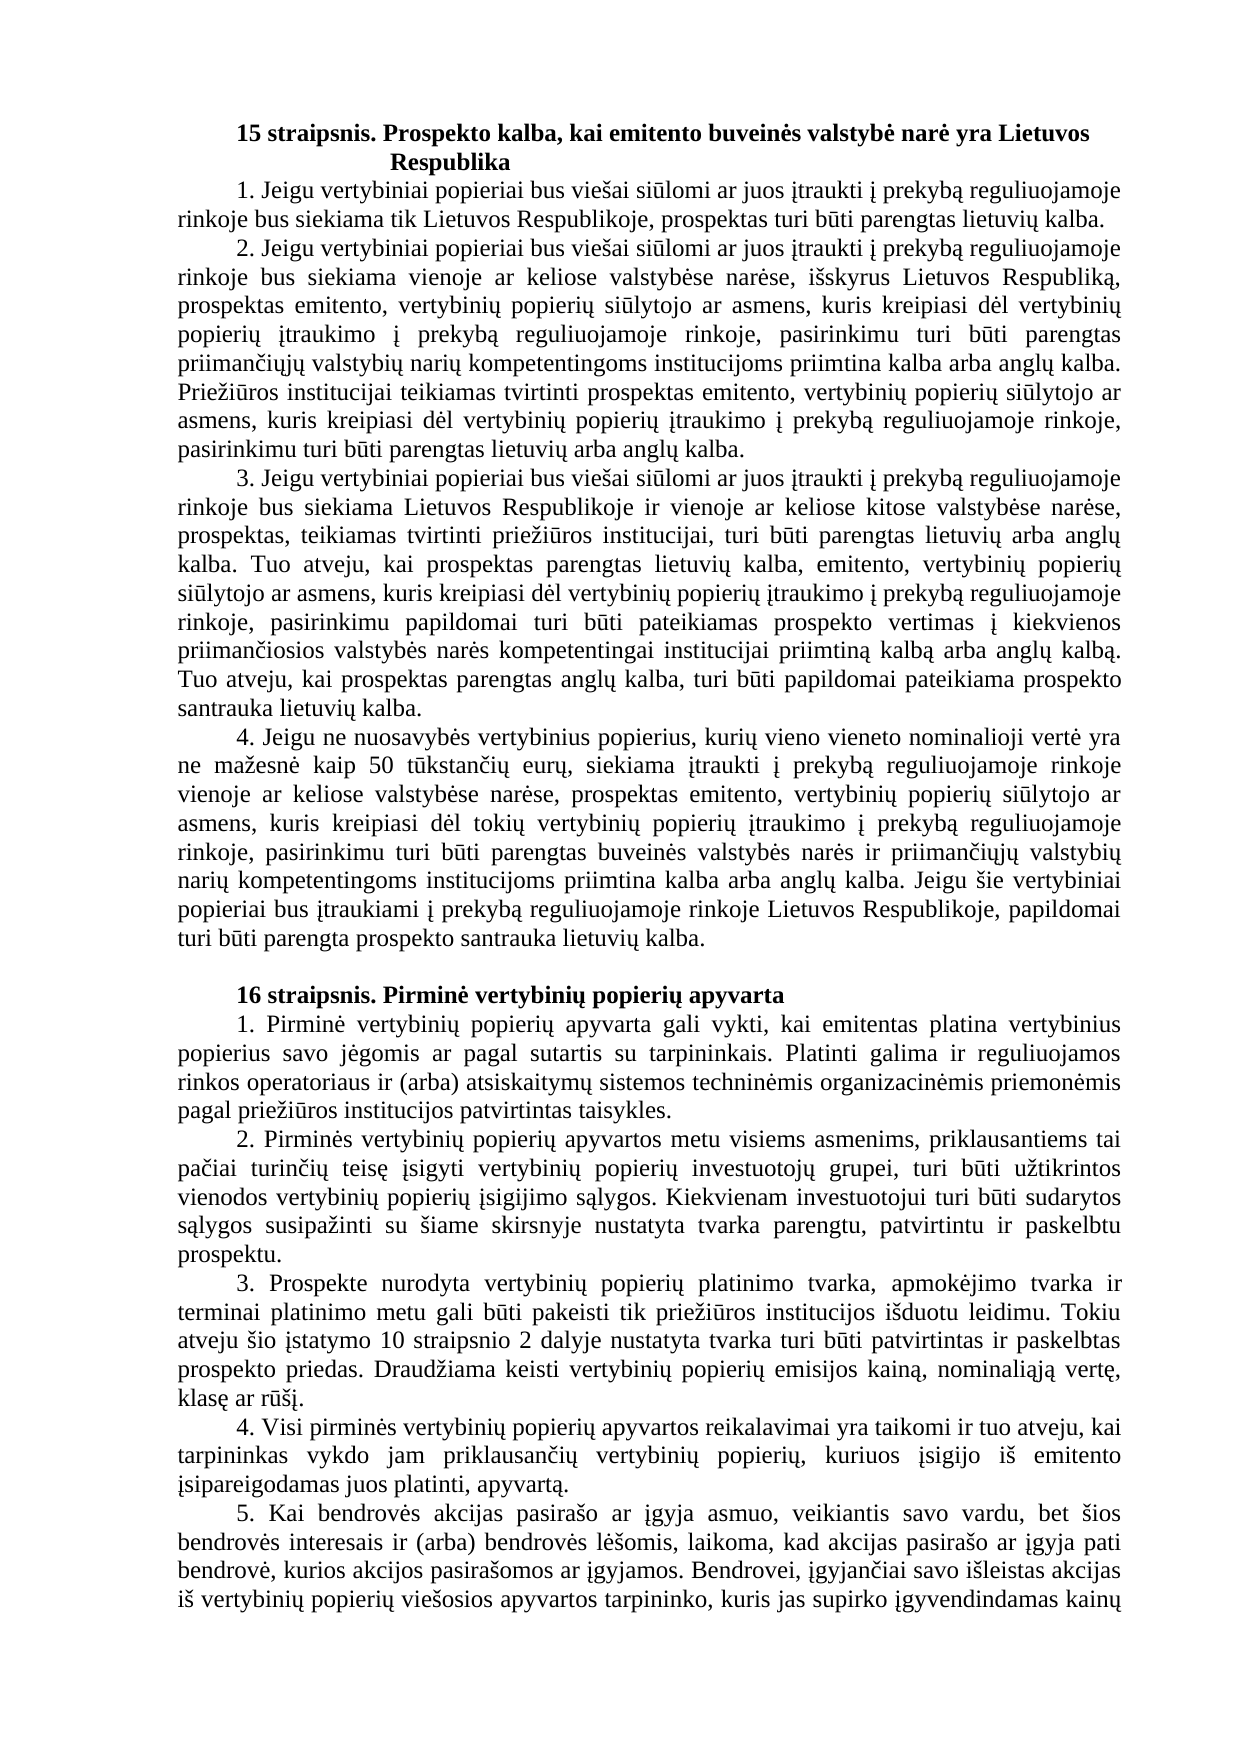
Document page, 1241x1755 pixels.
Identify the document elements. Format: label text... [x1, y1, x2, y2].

text 1. Pirminė vertybinių popierių apyvarta gali vykti, kai emitentas platina vertybinius popierius savo jėgomis ar pagal sutartis su tarpininkais. Platinti galima ir reguliuojamos rinkos operatoriaus ir (arba) atsiskaitymų sistemos techninėmis organizacinėmis priemonėmis pagal priežiūros institucijos patvirtintas taisykles. [177, 1009, 1122, 1124]
text 4. Jeigu ne nuosavybės vertybinius popierius, kurių vieno vieneto nominalioji vertė yra ne mažesnė kaip 50 tūkstančių eurų, siekiama įtraukti į prekybą reguliuojamoje rinkoje vienoje ar keliose valstybėse narėse, prospektas emitento, vertybinių popierių siūlytojo ar asmens, kuris kreipiasi dėl tokių vertybinių popierių įtraukimo į prekybą reguliuojamoje rinkoje, pasirinkimu turi būti parengtas buveinės valstybės narės ir priimančiųjų valstybių narių kompetentingoms institucijoms priimtina kalba arba anglų kalba. Jeigu šie vertybiniai popieriai bus įtraukiami į prekybą reguliuojamoje rinkoje Lietuvos Respublikoje, papildomai turi būti parengta prospekto santrauka lietuvių kalba. [177, 722, 1122, 952]
text 3. Jeigu vertybiniai popieriai bus viešai siūlomi ar juos įtraukti į prekybą reguliuojamoje rinkoje bus siekiama Lietuvos Respublikoje ir vienoje ar keliose kitose valstybėse narėse, prospektas, teikiamas tvirtinti priežiūros institucijai, turi būti parengtas lietuvių arba anglų kalba. Tuo atveju, kai prospektas parengtas lietuvių kalba, emitento, vertybinių popierių siūlytojo ar asmens, kuris kreipiasi dėl vertybinių popierių įtraukimo į prekybą reguliuojamoje rinkoje, pasirinkimu papildomai turi būti pateikiamas prospekto vertimas į kiekvienos priimančiosios valstybės narės kompetentingai institucijai priimtiną kalbą arba anglų kalbą. Tuo atveju, kai prospektas parengtas anglų kalba, turi būti papildomai pateikiama prospekto santrauka lietuvių kalba. [177, 463, 1122, 722]
text 2. Jeigu vertybiniai popieriai bus viešai siūlomi ar juos įtraukti į prekybą reguliuojamoje rinkoje bus siekiama vienoje ar keliose valstybėse narėse, išskyrus Lietuvos Respubliką, prospektas emitento, vertybinių popierių siūlytojo ar asmens, kuris kreipiasi dėl vertybinių popierių įtraukimo į prekybą reguliuojamoje rinkoje, pasirinkimu turi būti parengtas priimančiųjų valstybių narių kompetentingoms institucijoms priimtina kalba arba anglų kalba. Priežiūros institucijai teikiamas tvirtinti prospektas emitento, vertybinių popierių siūlytojo ar asmens, kuris kreipiasi dėl vertybinių popierių įtraukimo į prekybą reguliuojamoje rinkoje, pasirinkimu turi būti parengtas lietuvių arba anglų kalba. [177, 233, 1122, 463]
text 16 straipsnis. Pirminė vertybinių popierių apyvarta [236, 981, 1122, 1009]
text 4. Visi pirminės vertybinių popierių apyvartos reikalavimai yra taikomi ir tuo atveju, kai tarpininkas vykdo jam priklausančių vertybinių popierių, kuriuos įsigijo iš emitento įsipareigodamas juos platinti, apyvartą. [177, 1412, 1122, 1498]
text 2. Pirminės vertybinių popierių apyvartos metu visiems asmenims, priklausantiems tai pačiai turinčių teisę įsigyti vertybinių popierių investuotojų grupei, turi būti užtikrintos vienodos vertybinių popierių įsigijimo sąlygos. Kiekvienam investuotojui turi būti sudarytos sąlygos susipažinti su šiame skirsnyje nustatyta tvarka parengtu, patvirtintu ir paskelbtu prospektu. [177, 1124, 1122, 1268]
text 1. Jeigu vertybiniai popieriai bus viešai siūlomi ar juos įtraukti į prekybą reguliuojamoje rinkoje bus siekiama tik Lietuvos Respublikoje, prospektas turi būti parengtas lietuvių kalba. [177, 176, 1122, 233]
text 15 straipsnis. Prospekto kalba, kai emitento buveinės valstybė narė yra Lietuvos Respublika [236, 118, 1122, 176]
text 3. Prospekte nurodyta vertybinių popierių platinimo tvarka, apmokėjimo tvarka ir terminai platinimo metu gali būti pakeisti tik priežiūros institucijos išduotu leidimu. Tokiu atveju šio įstatymo 10 straipsnio 2 dalyje nustatyta tvarka turi būti patvirtintas ir paskelbtas prospekto priedas. Draudžiama keisti vertybinių popierių emisijos kainą, nominaliąją vertę, klasę ar rūšį. [177, 1268, 1122, 1412]
text 5. Kai bendrovės akcijas pasirašo ar įgyja asmuo, veikiantis savo vardu, bet šios bendrovės interesais ir (arba) bendrovės lėšomis, laikoma, kad akcijas pasirašo ar įgyja pati bendrovė, kurios akcijos pasirašomos ar įgyjamos. Bendrovei, įgyjančiai savo išleistas akcijas iš vertybinių popierių viešosios apyvartos tarpininko, kuris jas supirko įgyvendindamas kainų [177, 1498, 1122, 1613]
